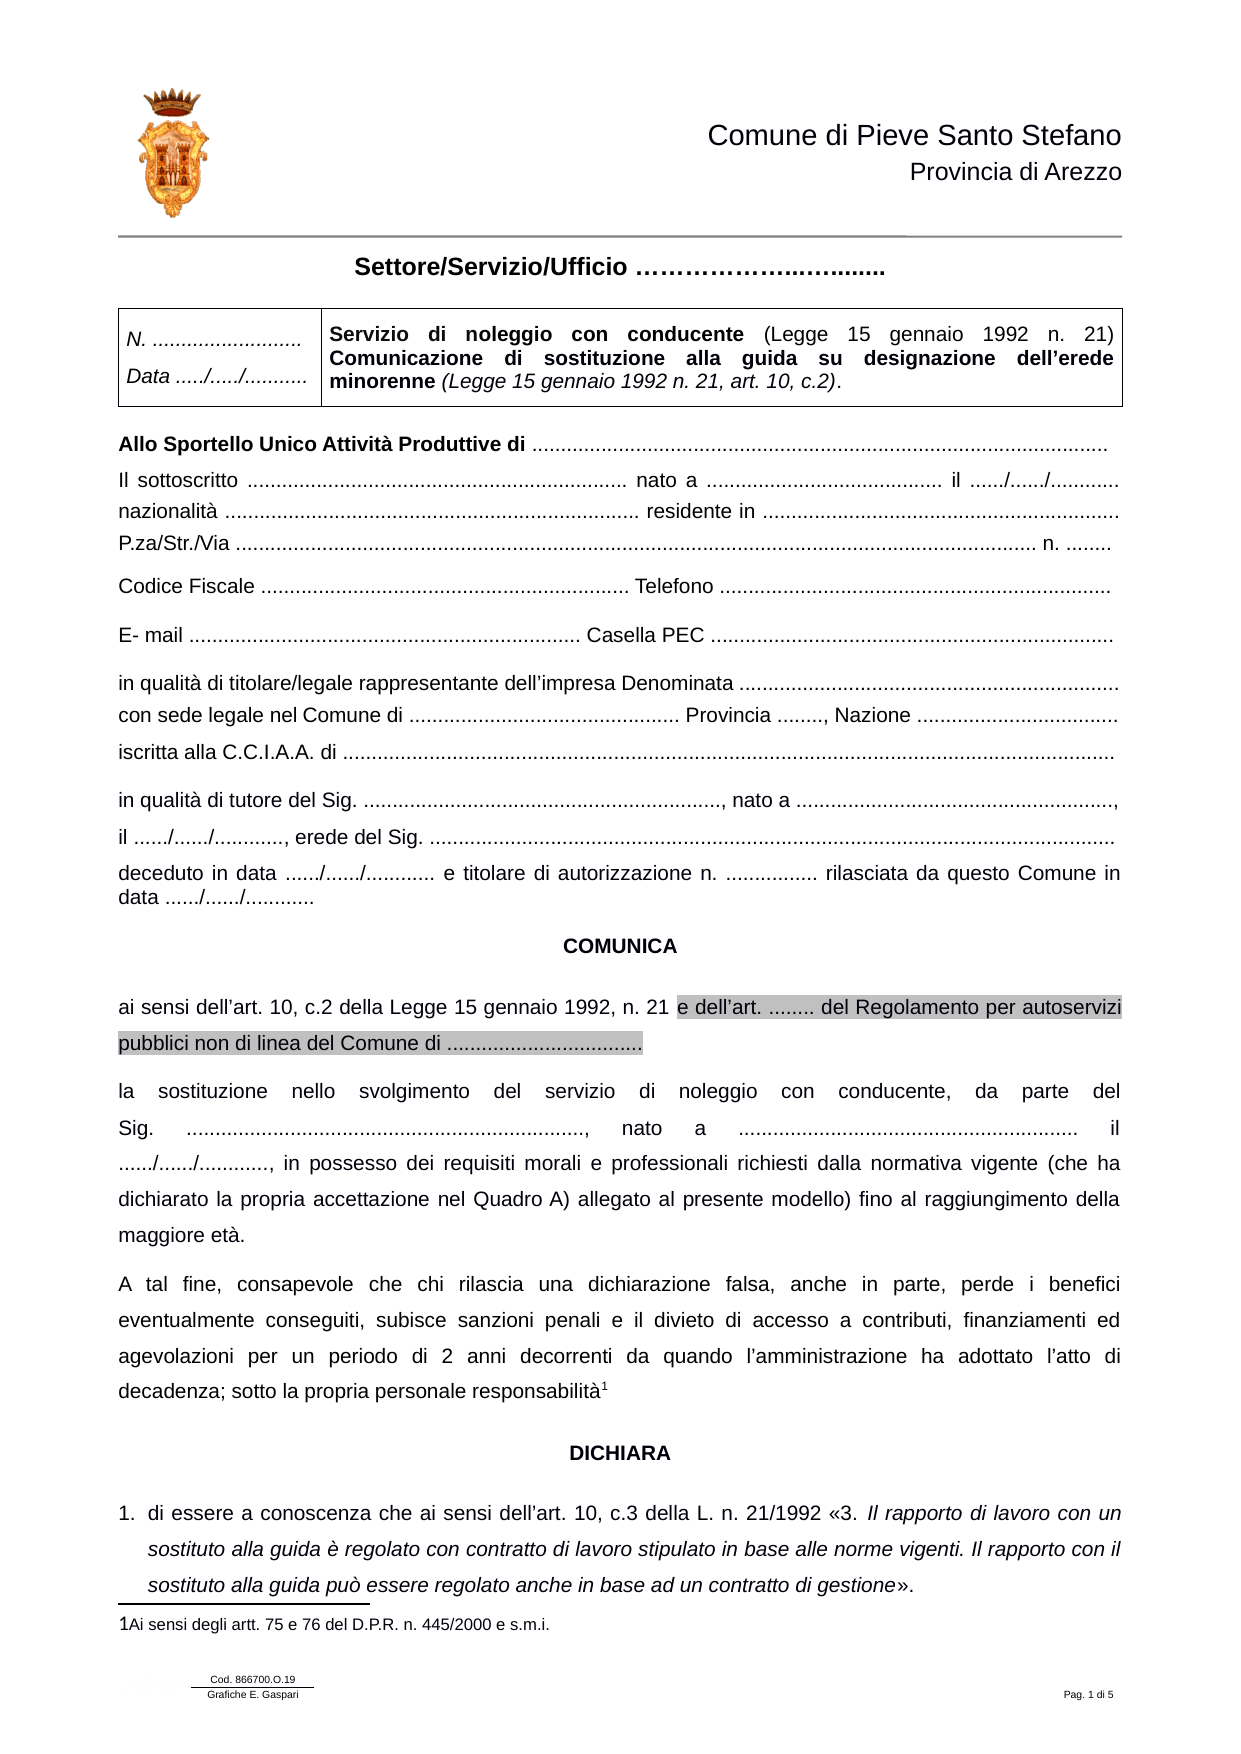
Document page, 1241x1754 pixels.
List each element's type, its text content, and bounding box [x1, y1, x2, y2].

text A tal fine, consapevole che chi rilascia una dichiarazione falsa, anche in parte, perde i benefici eventualmente conseguiti, subisce sanzioni penali e il divieto di accesso a contributi, finanziamenti ed agevolazioni per un periodo di 2 anni decorrenti da quando l’amministrazione ha adottato l’atto di decadenza; sotto la propria personale responsabilità [118, 1272, 1122, 1403]
text ai sensi dell’art. 10, c.2 della Legge 15 gennaio 1992, n. 21 e dell’art. ........ del Regolamento per autoservizi pubblici non di linea del Comune di .................................. [118, 995, 1122, 1055]
text Settore/Servizio/Ufficio ………………...…........ [118, 252, 1122, 281]
text il ....../....../............, erede del Sig. ....................................................................................................................... [118, 825, 1122, 849]
text con sede legale nel Comune di ............................................... Provincia ........, Nazione ................................... [118, 703, 1122, 727]
text Il sottoscritto .................................................................. nato a ......................................... il ....../....../............ nazionalità ........................................................................ residente in .............................................................. P.za/Str./Via ........................................................................................................................................... n. ........ [118, 468, 1122, 554]
table_header Servizio di noleggio con conducente (Legge 15 gennaio 1992 n. 21) Comunicazione di sostituzione alla guida su designazione dell’erede minorenne (Legge 15 gennaio 1992 n. 21, art. 10, c.2). [322, 309, 1122, 406]
text E- mail .................................................................... Casella PEC ...................................................................... [118, 623, 1122, 647]
text iscritta alla C.C.I.A.A. di ...................................................................................................................................... [118, 740, 1122, 764]
text Allo Sportello Unico Attività Produttive di .................................................................................................... [118, 432, 1122, 456]
table_header N. .......................... Data ...../...../........... [119, 309, 321, 406]
text in qualità di tutore del Sig. .............................................................., nato a ......................................................., [118, 788, 1122, 812]
text Provincia di Arezzo [224, 157, 1122, 185]
list di essere a conoscenza che ai sensi dell’art. 10, c.3 della L. n. 21/1992 «3. Il rapporto di lavoro con un sostituto alla guida è regolato con contratto di lavoro stipulato in base alle norme vigenti. Il rapporto con il sostituto alla guida può essere regolato anche in base ad un contratto di gestione». [118, 1501, 1122, 1597]
text in qualità di titolare/legale rappresentante dell’impresa Denominata .................................................................. [118, 671, 1122, 695]
picture [122, 87, 224, 219]
text Codice Fiscale ................................................................ Telefono .................................................................... [118, 574, 1122, 598]
text Comune di Pieve Santo Stefano [224, 118, 1122, 152]
text la sostituzione nello svolgimento del servizio di noleggio con conducente, da parte del Sig. ....................................................................., nato a ........................................................... il ....../....../............, in possesso dei requisiti morali e professionali richiesti dalla normativa vigente (che ha dichiarato la propria accettazione nel Quadro A) allegato al presente modello) fino al raggiungimento della maggiore età. [118, 1079, 1122, 1247]
text COMUNICA [118, 934, 1122, 958]
text deceduto in data ....../....../............ e titolare di autorizzazione n. ................ rilasciata da questo Comune in data ....../....../............ [118, 861, 1122, 909]
subtitle DICHIARA [118, 1440, 1122, 1464]
text Ai sensi degli artt. 75 e 76 del D.P.R. n. 445/2000 e s.m.i. [118, 1610, 1122, 1636]
